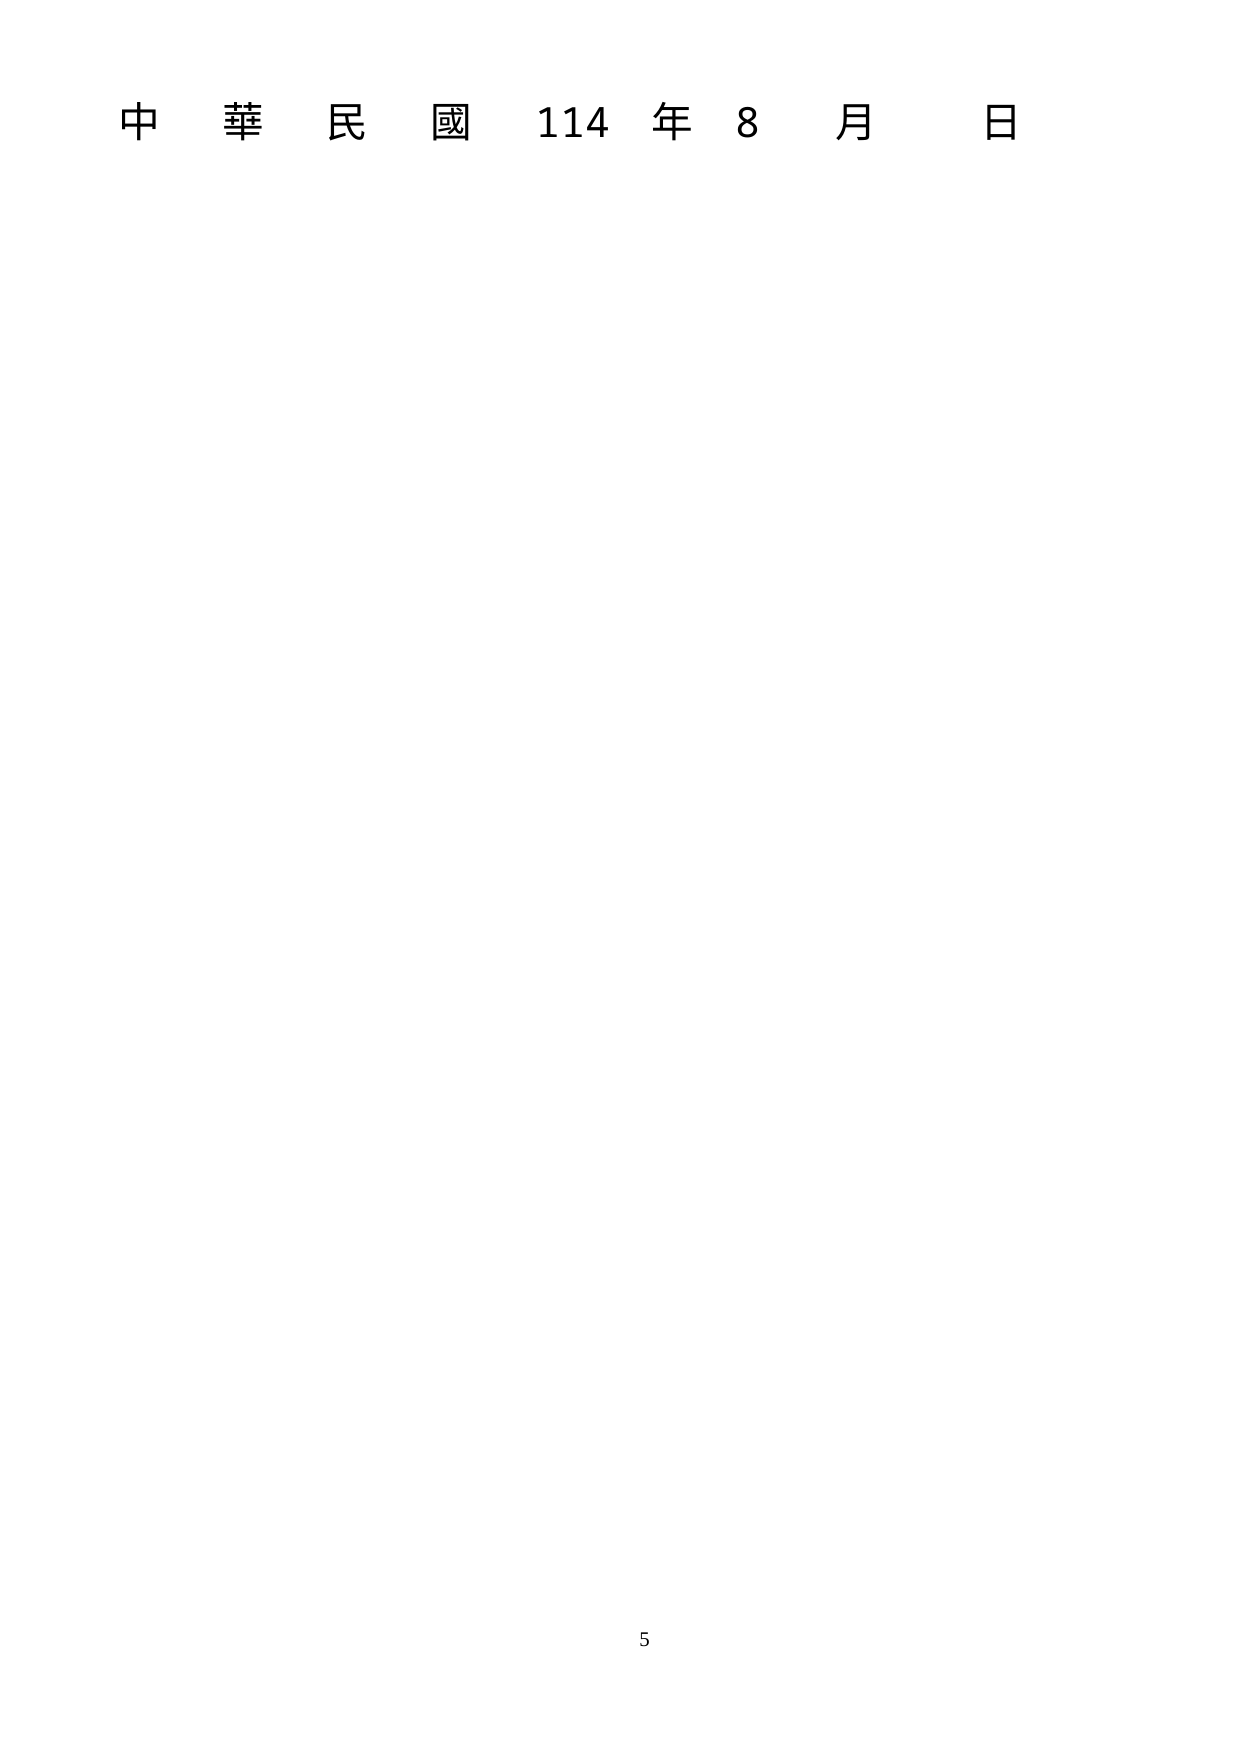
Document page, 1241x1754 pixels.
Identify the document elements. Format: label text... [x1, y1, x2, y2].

text 中 華 民 國 114 年 8 月 日 [118, 89, 1162, 149]
